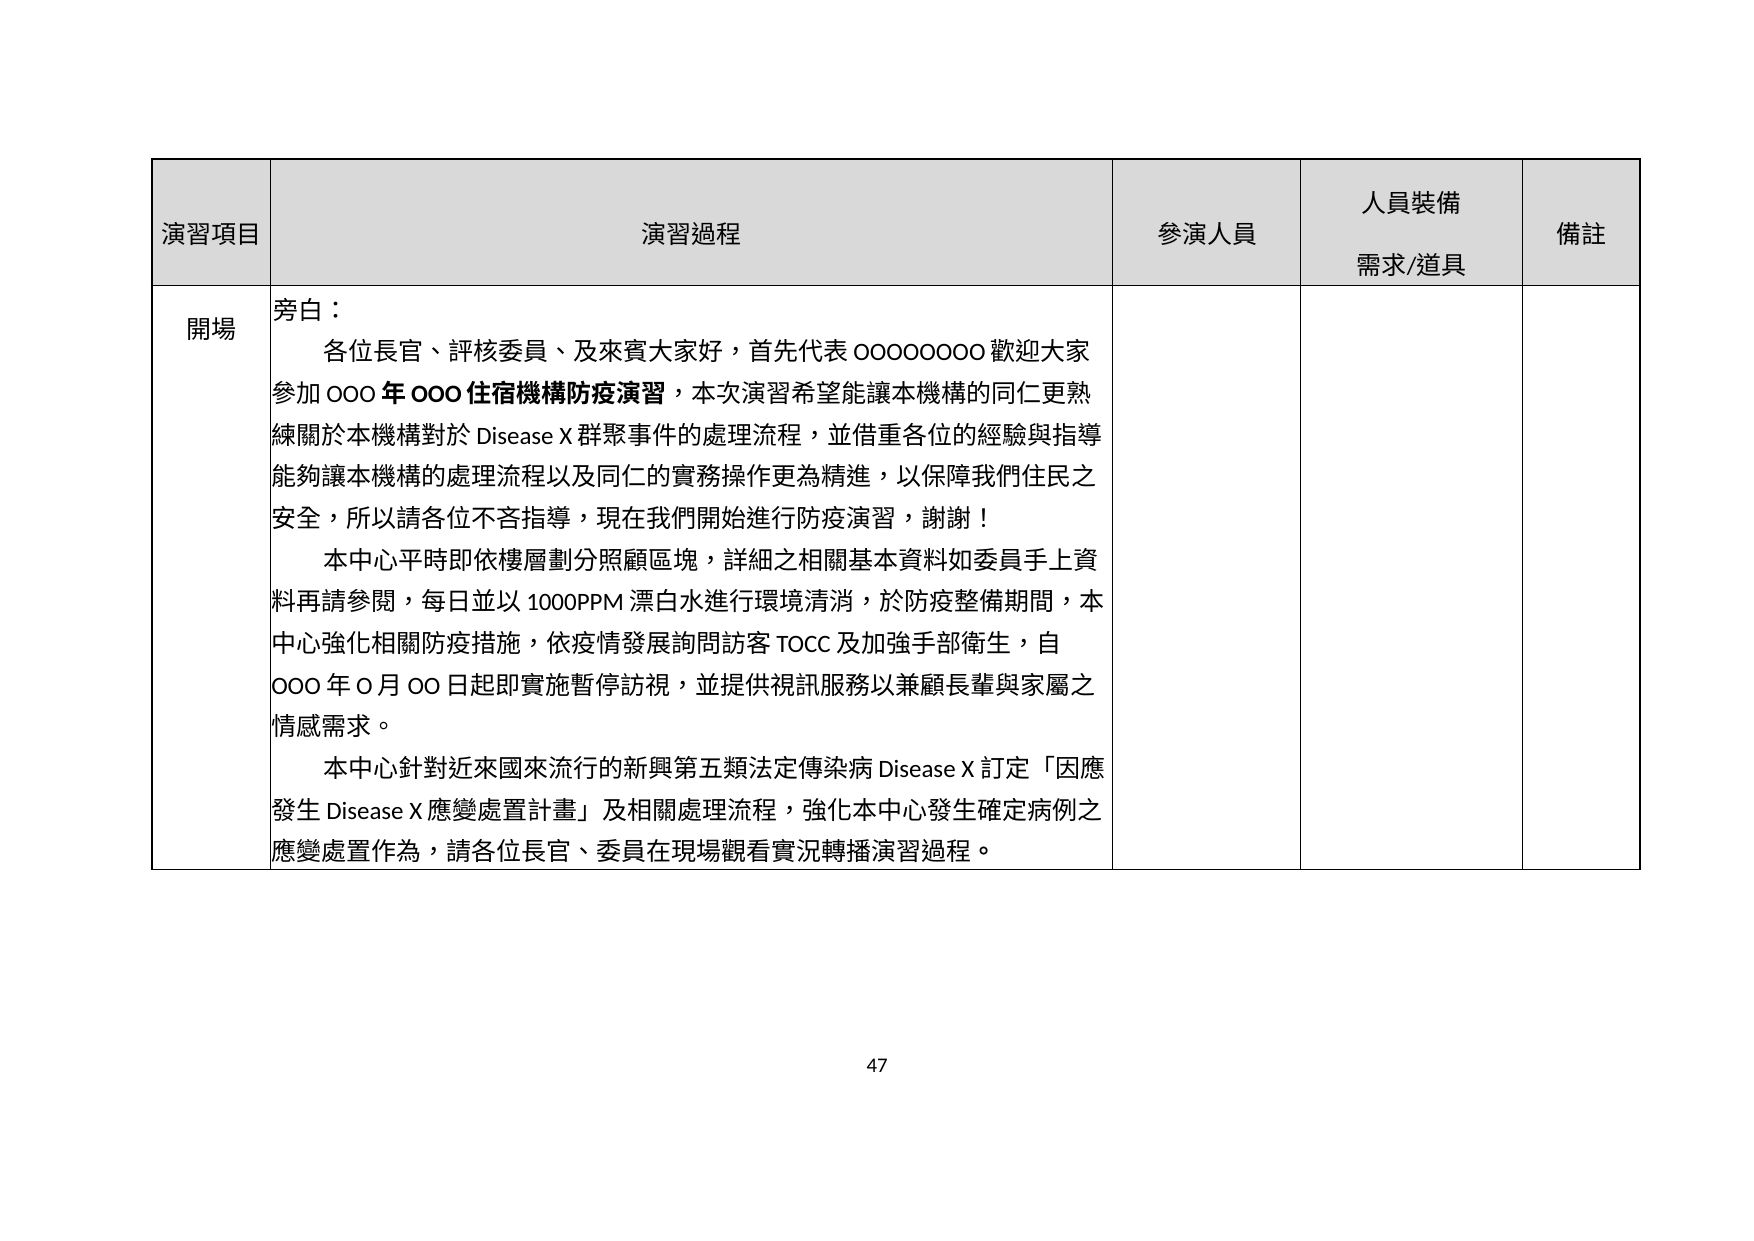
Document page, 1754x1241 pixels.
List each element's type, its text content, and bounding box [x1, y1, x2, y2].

table_header 備註 [1523, 160, 1639, 285]
table_header 演習項目 [153, 160, 270, 285]
table_cell 旁白： 各位長官、評核委員、及來賓大家好，首先代表OOOOOOOO歡迎大家參加OOO年OOO住宿機構防疫演習，本次演習希望能讓本機構的同仁更熟練關於本機構對於Disease X群聚事件的處理流程，並借重各位的經驗與指導能夠讓本機構的處理流程以及同仁的實務操作更為精進，以保障我們住民之安全，所以請各位不吝指導，現在我們開始進行防疫演習，謝謝！ 本中心平時即依樓層劃分照顧區塊，詳細之相關基本資料如委員手上資料再請參閱，每日並以1000PPM漂白水進行環境清消，於防疫整備期間，本中心強化相關防疫措施，依疫情發展詢問訪客TOCC及加強手部衛生，自OOO年O月OO日起即實施暫停訪視，並提供視訊服務以兼顧長輩與家屬之情感需求。 本中心針對近來國來流行的新興第五類法定傳染病Disease X 訂定「因應發生Disease X應變處置計畫」及相關處理流程，強化本中心發生確定病例之應變處置作為，請各位長官、委員在現場觀看實況轉播演習過程。 [271, 286, 1112, 869]
table_cell [1301, 286, 1522, 869]
table_cell [1523, 286, 1639, 869]
table_cell [1113, 286, 1300, 869]
table_header 演習過程 [271, 160, 1112, 285]
table_cell 開場 [153, 286, 270, 869]
table_header 人員裝備 需求/道具 [1301, 160, 1522, 285]
table_header 參演人員 [1113, 160, 1300, 285]
